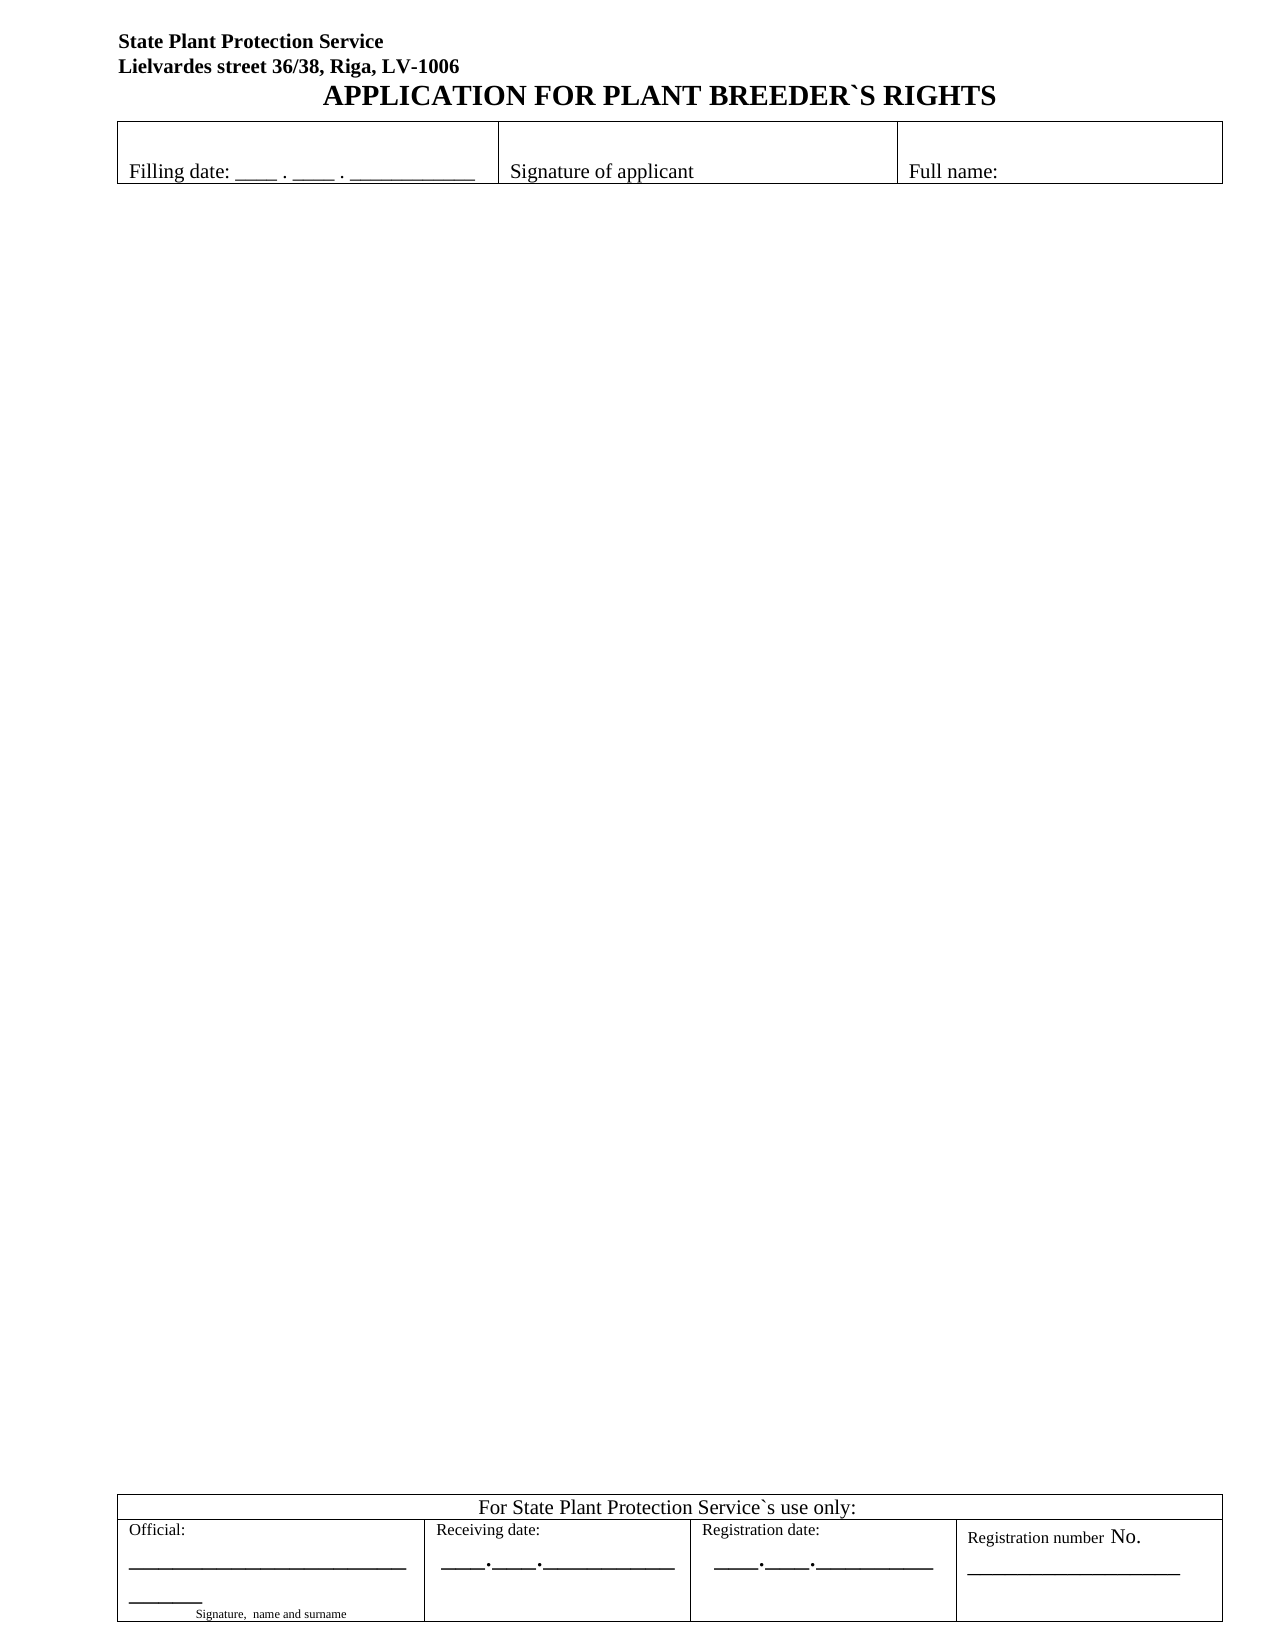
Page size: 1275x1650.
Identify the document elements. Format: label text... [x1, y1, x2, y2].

table_header Signature of applicant [499, 122, 897, 183]
table_header Filling date: ____ . ____ . ____________ [118, 122, 498, 183]
table_header Full name: [898, 122, 1222, 183]
